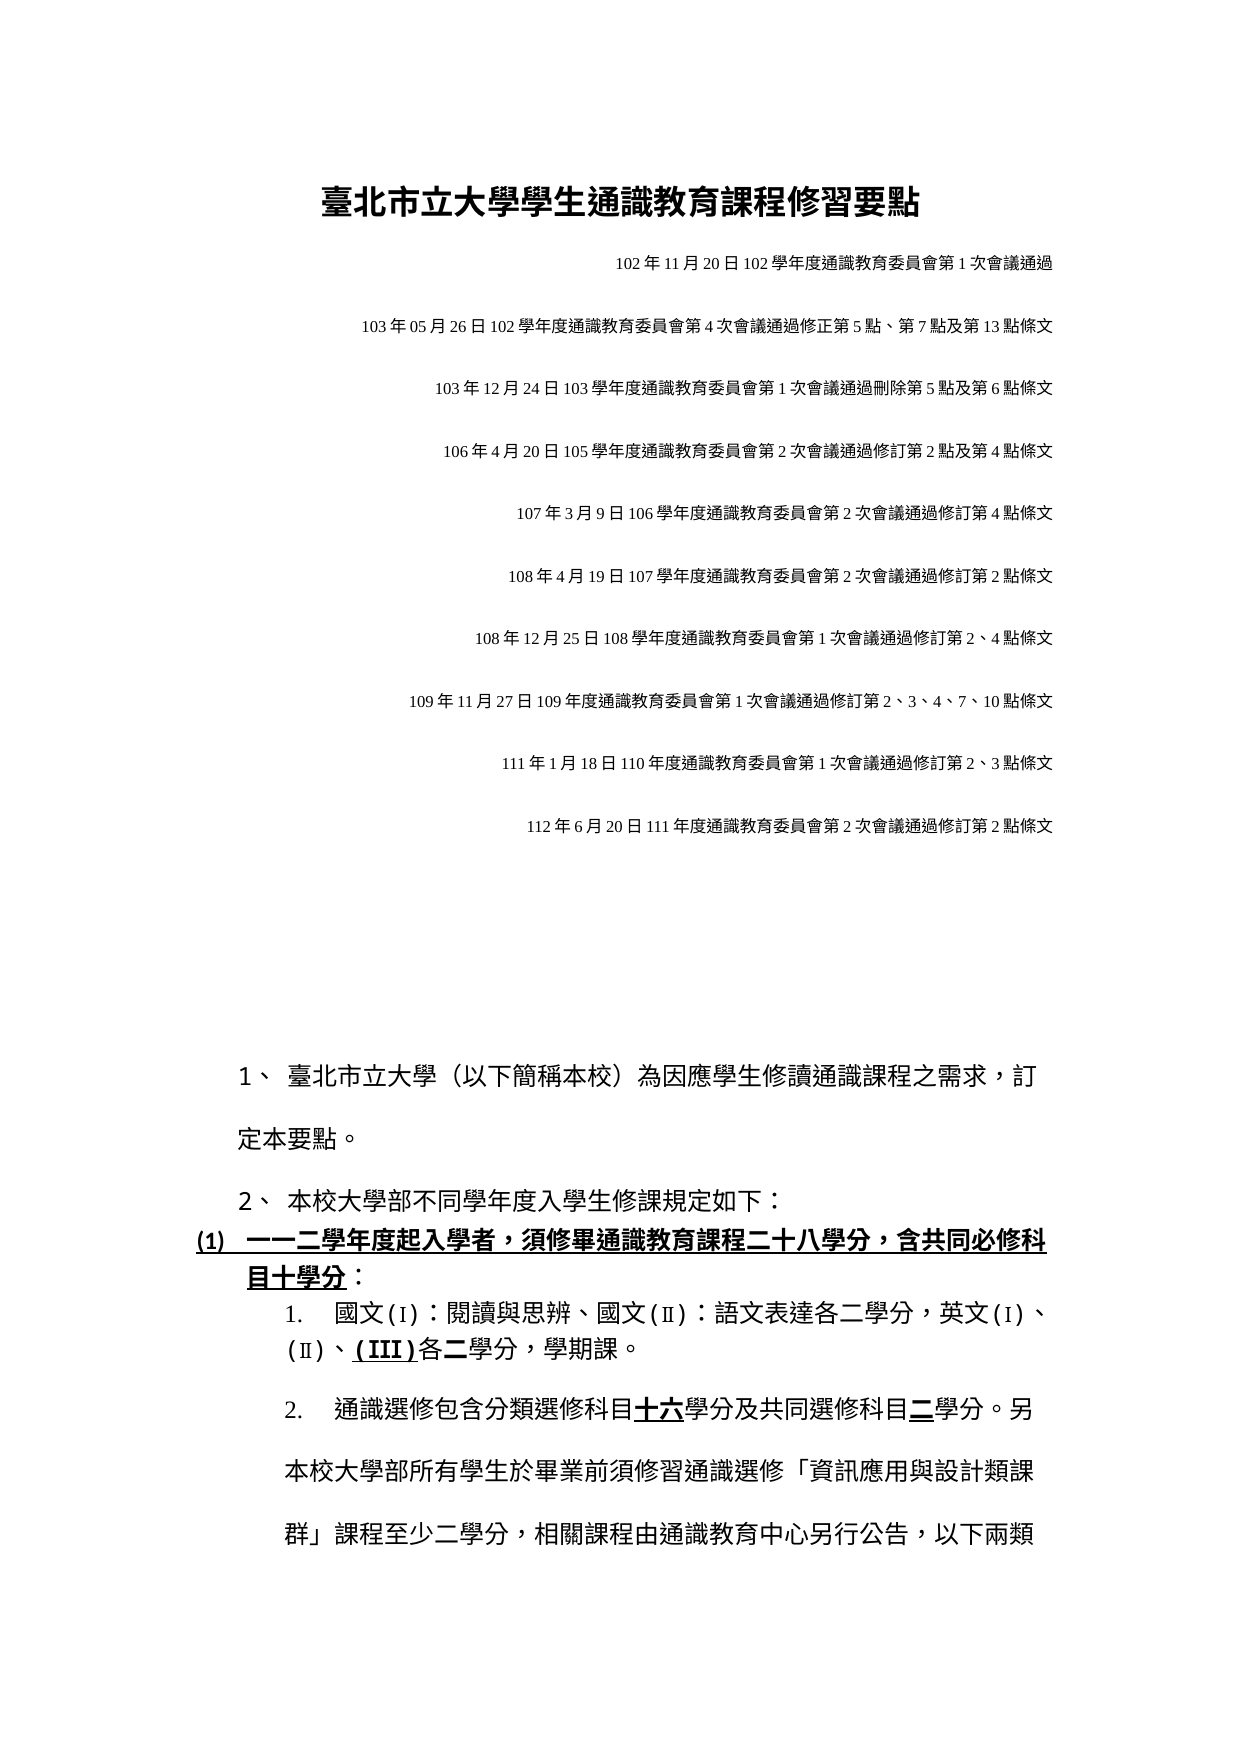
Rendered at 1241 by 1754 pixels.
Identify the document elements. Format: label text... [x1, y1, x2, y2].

text 103年05月26日102學年度通識教育委員會第4次會議通過修正第5點、第7點及第13點條文 [187, 283, 1053, 346]
list 臺北市立大學（以下簡稱本校）為因應學生修讀通識課程之需求，訂定本要點。 [237, 1033, 1053, 1158]
text 臺北市立大學學生通識教育課程修習要點 [187, 158, 1053, 221]
text 106年4月20日105學年度通識教育委員會第2次會議通過修訂第2點及第4點條文 [187, 408, 1053, 471]
text 103年12月24日103學年度通識教育委員會第1次會議通過刪除第5點及第6點條文 [187, 346, 1053, 408]
text 109年11月27日109年度通識教育委員會第1次會議通過修訂第2、3、4、7、10點條文 [187, 658, 1053, 721]
list 本校大學部不同學年度入學生修課規定如下： [237, 1158, 1053, 1221]
list 一一二學年度起入學者，須修畢通識教育課程二十八學分，含共同必修科目十學分： [196, 1221, 1053, 1293]
list 通識選修包含分類選修科目十六學分及共同選修科目二學分。另本校大學部所有學生於畢業前須修習通識選修「資訊應用與設計類課群」課程至少二學分，相關課程由通識教育中心另行公告，以下兩類 [284, 1366, 1053, 1553]
text 102年11月20日102學年度通識教育委員會第1次會議通過 [187, 221, 1053, 283]
text 108年12月25日108學年度通識教育委員會第1次會議通過修訂第2、4點條文 [187, 596, 1053, 658]
text 108年4月19日107學年度通識教育委員會第2次會議通過修訂第2點條文 [187, 533, 1053, 596]
text 112年6月20日111年度通識教育委員會第2次會議通過修訂第2點條文 [187, 783, 1053, 846]
list 國文(Ⅰ)：閱讀與思辨、國文(Ⅱ)：語文表達各二學分，英文(Ⅰ)、(Ⅱ)、(III)各二學分，學期課。 [284, 1293, 1053, 1366]
text 107年3月9日106學年度通識教育委員會第2次會議通過修訂第4點條文 [187, 471, 1053, 533]
text 111年1月18日110年度通識教育委員會第1次會議通過修訂第2、3點條文 [187, 721, 1053, 783]
